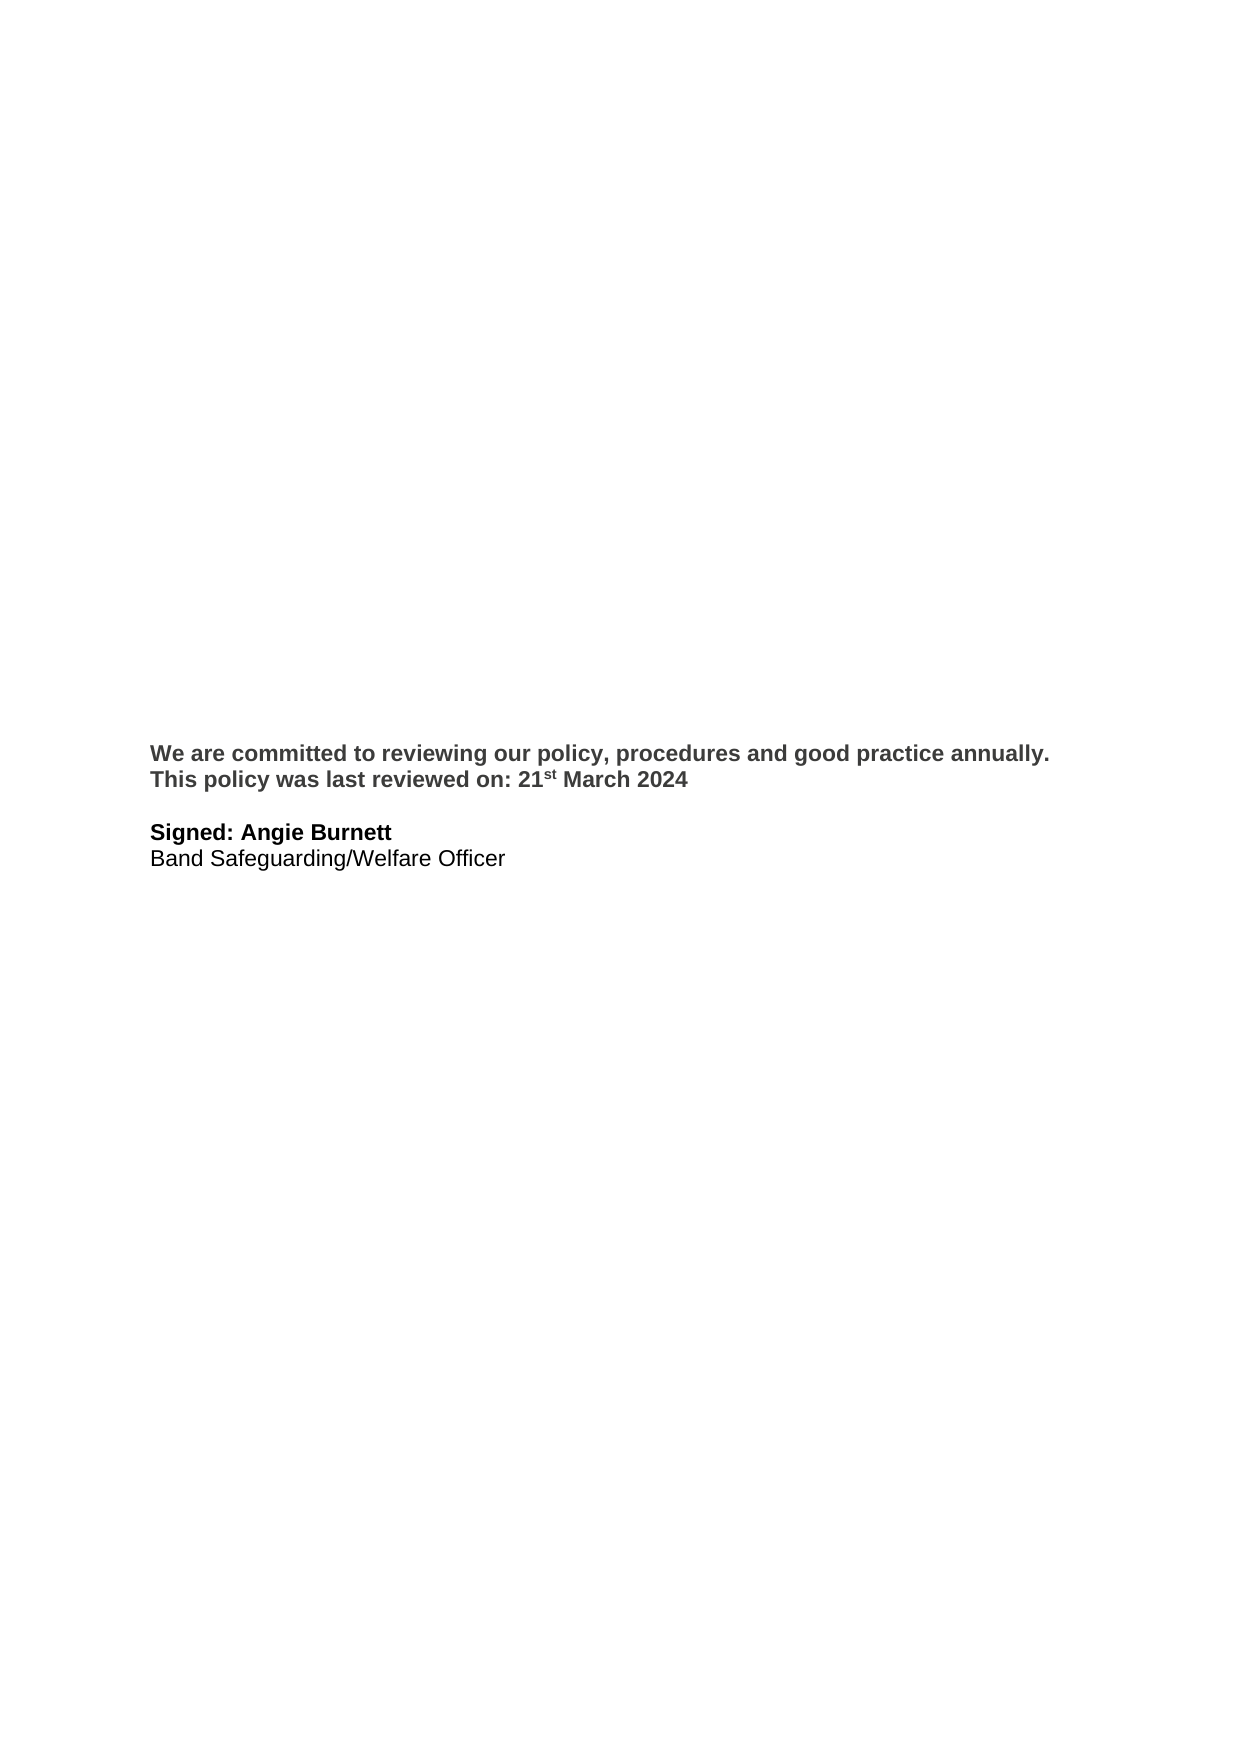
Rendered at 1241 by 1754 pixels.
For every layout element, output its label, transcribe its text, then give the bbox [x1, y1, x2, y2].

text Signed: Angie Burnett [150, 819, 1090, 845]
text Band Safeguarding/Welfare Officer [150, 845, 1090, 871]
text This policy was last reviewed on: 21st March 2024 [150, 766, 1090, 792]
text We are committed to reviewing our policy, procedures and good practice annually. [150, 739, 1090, 766]
